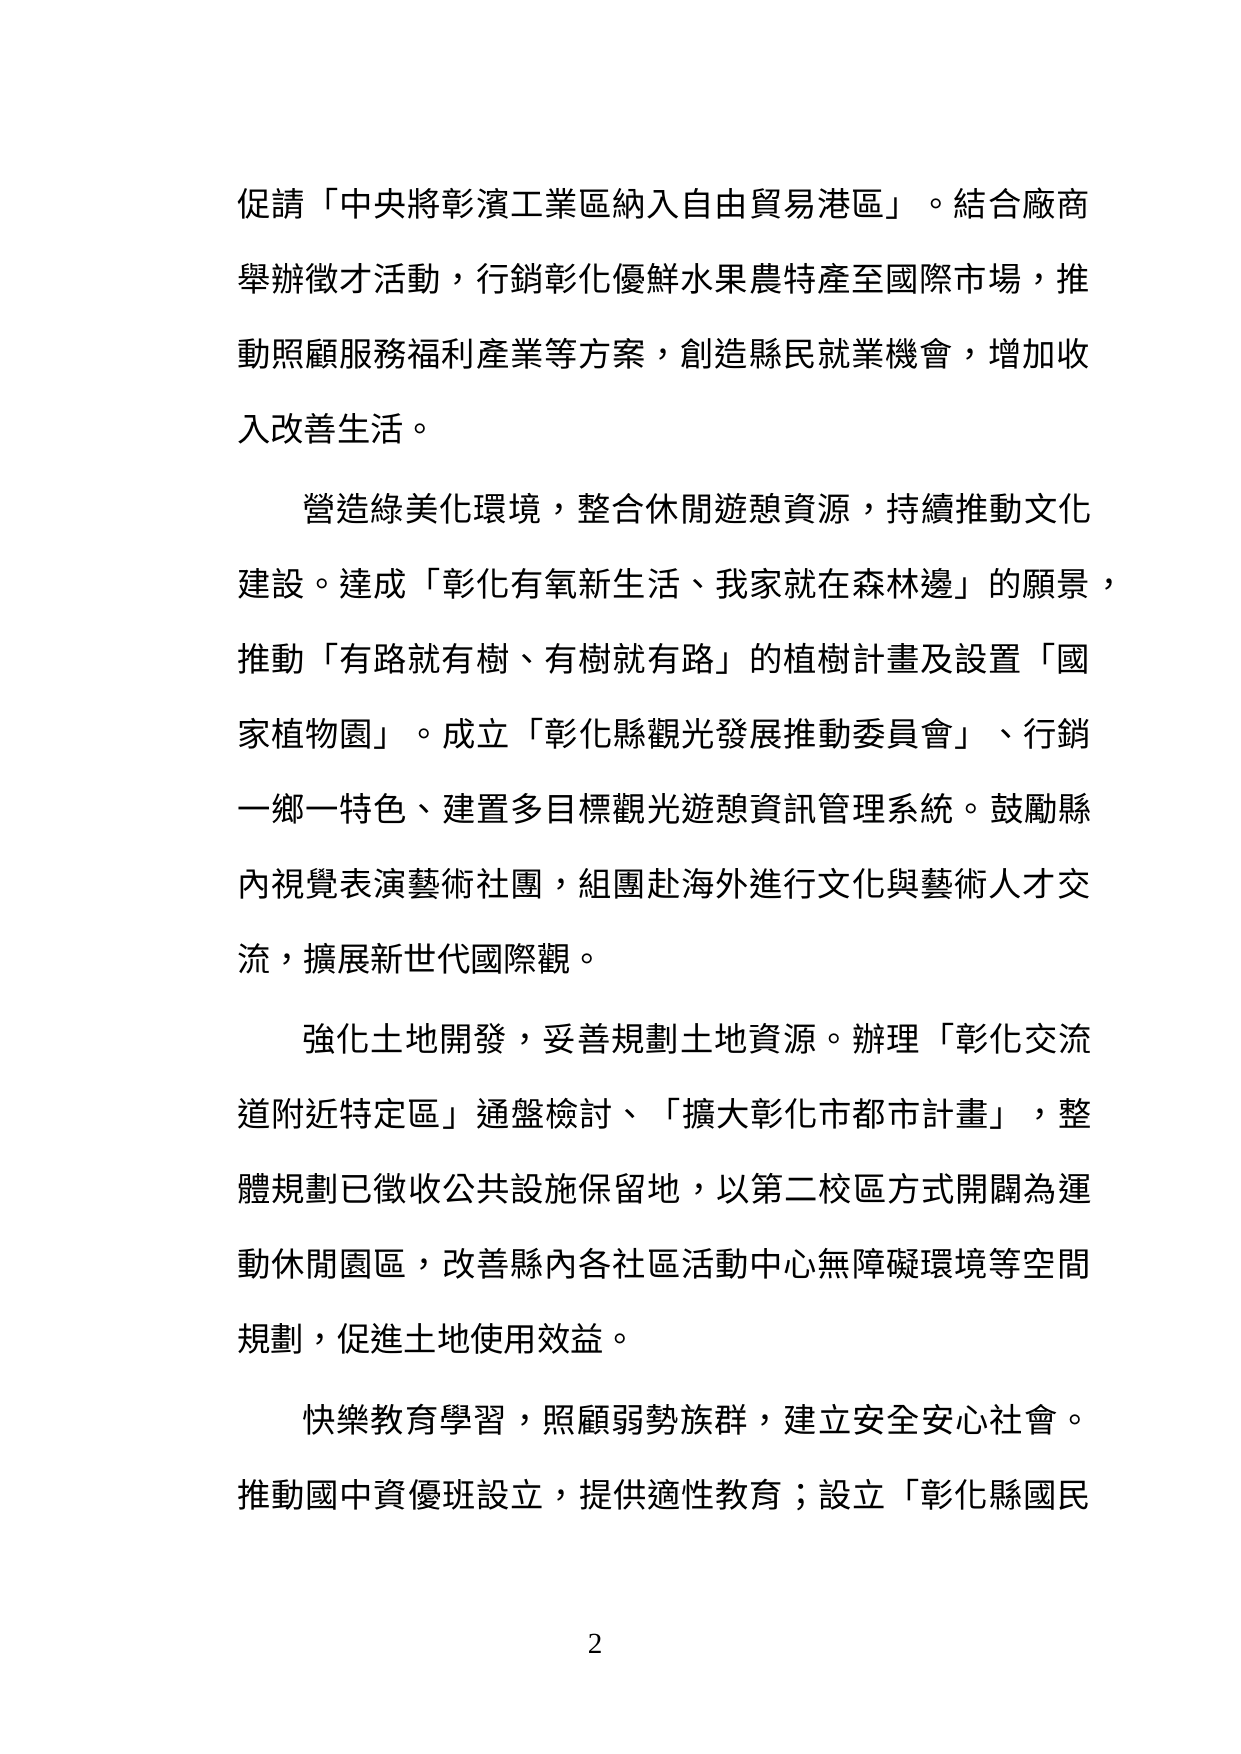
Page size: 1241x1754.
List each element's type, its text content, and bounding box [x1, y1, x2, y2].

text 促請「中央將彰濱工業區納入自由貿易港區」。結合廠商舉辦徵才活動，行銷彰化優鮮水果農特產至國際市場，推動照顧服務福利產業等方案，創造縣民就業機會，增加收入改善生活。 [237, 164, 1092, 464]
text 強化土地開發，妥善規劃土地資源。辦理「彰化交流道附近特定區」通盤檢討、「擴大彰化市都市計畫」，整體規劃已徵收公共設施保留地，以第二校區方式開闢為運動休閒園區，改善縣內各社區活動中心無障礙環境等空間規劃，促進土地使用效益。 [237, 1000, 1092, 1375]
text 營造綠美化環境，整合休閒遊憩資源，持續推動文化建設。達成「彰化有氧新生活、我家就在森林邊」的願景，推動「有路就有樹、有樹就有路」的植樹計畫及設置「國家植物園」。成立「彰化縣觀光發展推動委員會」、行銷一鄉一特色、建置多目標觀光遊憩資訊管理系統。鼓勵縣內視覺表演藝術社團，組團赴海外進行文化與藝術人才交流，擴展新世代國際觀。 [237, 470, 1092, 995]
text 快樂教育學習，照顧弱勢族群，建立安全安心社會。推動國中資優班設立，提供適性教育；設立「彰化縣國民 [237, 1380, 1092, 1530]
